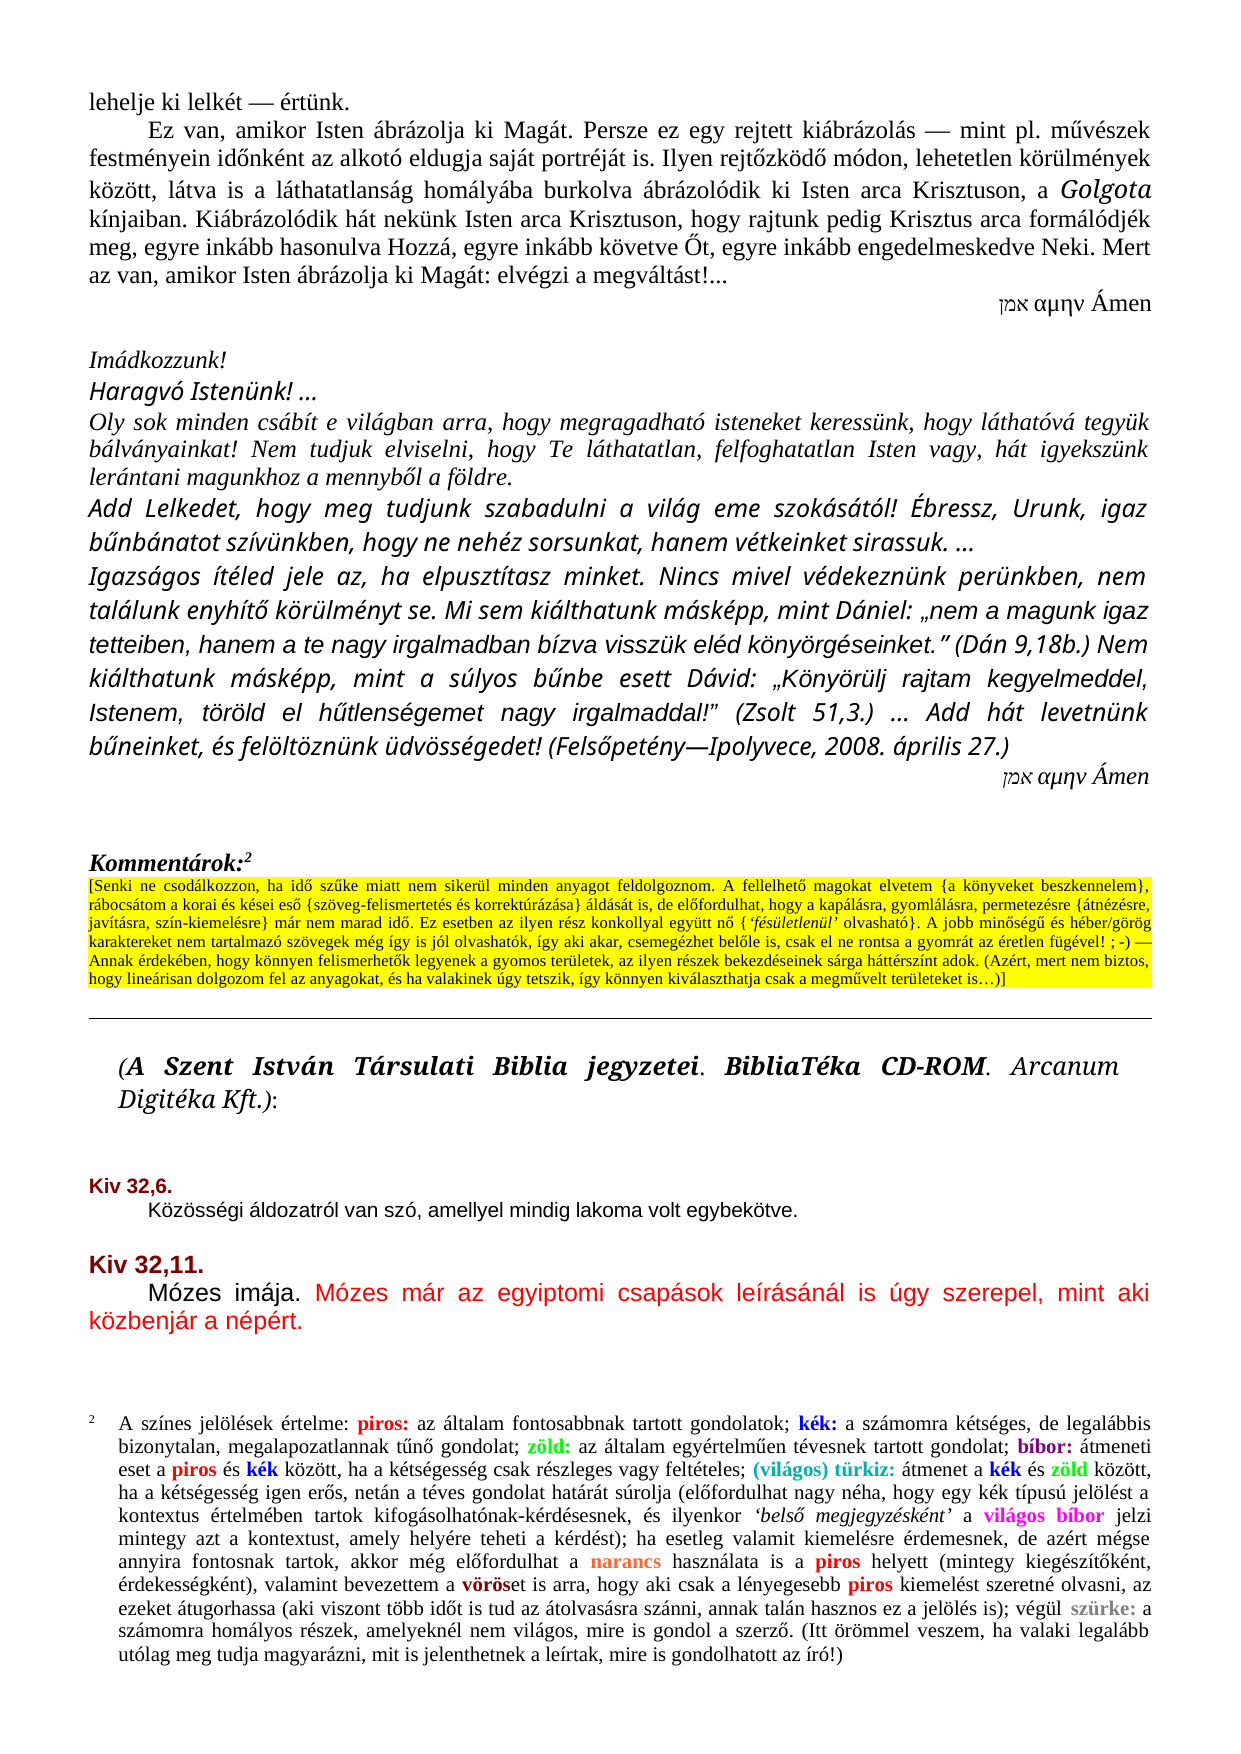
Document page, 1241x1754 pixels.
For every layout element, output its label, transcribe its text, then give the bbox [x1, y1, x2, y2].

text Add Lelkedet, hogy meg tudjunk szabadulni a világ eme szokásától! Ébressz, Urunk, igaz bűnbánatot szívünkben, hogy ne nehéz sorsunkat, hanem vétkeinket sirassuk. … [88, 491, 1152, 559]
text Imádkozzunk! [88, 346, 1152, 374]
text Közösségi áldozatról van szó, amellyel mindig lakoma volt egybekötve. [88, 1198, 1152, 1221]
text Haragvó Istenünk! … [88, 374, 1152, 408]
text Mózes imája. Mózes már az egyiptomi csapások leírásánál is úgy szerepel, mint aki közbenjár a népért. [88, 1279, 1152, 1335]
text A színes jelölések értelme: piros: az általam fontosabbnak tartott gondolatok; kék: a számomra kétséges, de legalábbis bizonytalan, megalapozatlannak tűnő gondolat; zöld: az általam egyértelműen tévesnek tartott gondolat; bíbor: átmeneti eset a piros és kék között, ha a kétségesség csak részleges vagy feltételes; (világos) türkiz: átmenet a kék és zöld között, ha a kétségesség igen erős, netán a téves gondolat határát súrolja (előfordulhat nagy néha, hogy egy kék típusú jelölést a kontextus értelmében tartok kifogásolhatónak-kérdésesnek, és ilyenkor ‘belső megjegyzésként’ a világos bíbor jelzi mintegy azt a kontextust, amely helyére teheti a kérdést); ha esetleg valamit kiemelésre érdemesnek, de azért mégse annyira fontosnak tartok, akkor még előfordulhat a narancs használata is a piros helyett (mintegy kiegészítőként, érdekességként), valamint bevezettem a vöröset is arra, hogy aki csak a lényegesebb piros kiemelést szeretné olvasni, az ezeket átugorhassa (aki viszont több időt is tud az átolvasásra szánni, annak talán hasznos ez a jelölés is); végül szürke: a számomra homályos részek, amelyeknél nem világos, mire is gondol a szerző. (Itt örömmel veszem, ha valaki legalább utólag meg tudja magyarázni, mit is jelenthetnek a leírtak, mire is gondolhatott az író!) [88, 1412, 1152, 1665]
text Kiv 32,11. [88, 1251, 1152, 1279]
text (A Szent István Társulati Biblia jegyzetei. BibliaTéka CD-ROM. Arcanum Digitéka Kft.): [88, 1019, 1152, 1146]
text אמן αμην Ámen [88, 289, 1152, 316]
text Oly sok minden csábít e világban arra, hogy megragadható isteneket keressünk, hogy láthatóvá tegyük bálványainkat! Nem tudjuk elviselni, hogy Te láthatatlan, felfoghatatlan Isten vagy, hát igyekszünk lerántani magunkhoz a mennyből a földre. [88, 408, 1152, 491]
text אמן αμην Ámen [88, 762, 1152, 790]
text Kiv 32,6. [88, 1175, 1152, 1198]
text [Senki ne csodálkozzon, ha idő szűke miatt nem sikerül minden anyagot feldolgoznom. A fellelhető magokat elvetem {a könyveket beszkennelem}, rábocsátom a korai és kései eső {szöveg-felismertetés és korrektúrázása} áldását is, de előfordulhat, hogy a kapálásra, gyomlálásra, permetezésre {átnézésre, javításra, szín-kiemelésre} már nem marad idő. Ez esetben az ilyen rész konkollyal együtt nő {‘fésületlenül’ olvasható}. A jobb minőségű és héber/görög karaktereket nem tartalmazó szövegek még így is jól olvashatók, így aki akar, csemegézhet belőle is, csak el ne rontsa a gyomrát az éretlen fügével! ;‑) ― Annak érdekében, hogy könnyen felismerhetők legyenek a gyomos területek, az ilyen részek bekezdéseinek sárga háttérszínt adok. (Azért, mert nem biztos, hogy lineárisan dolgozom fel az anyagokat, és ha valakinek úgy tetszik, így könnyen kiválaszthatja csak a megművelt területeket is…)] [88, 877, 1152, 988]
text Ez van, amikor Isten ábrázolja ki Magát. Persze ez egy rejtett kiábrázolás ― mint pl. művészek festményein időnként az alkotó eldugja saját portréját is. Ilyen rejtőzködő módon, lehetetlen körülmények között, látva is a láthatatlanság homályába burkolva ábrázolódik ki Isten arca Krisztuson, a Golgota kínjaiban. Kiábrázolódik hát nekünk Isten arca Krisztuson, hogy rajtunk pedig Krisztus arca formálódjék meg, egyre inkább hasonulva Hozzá, egyre inkább követve Őt, egyre inkább engedelmeskedve Neki. Mert az van, amikor Isten ábrázolja ki Magát: elvégzi a megváltást!... [88, 116, 1152, 289]
text Kommentárok: [88, 849, 1152, 877]
text Igazságos ítéled jele az, ha elpusztítasz minket. Nincs mivel védekeznünk perünkben, nem találunk enyhítő körülményt se. Mi sem kiálthatunk másképp, mint Dániel: „nem a magunk igaz tetteiben, hanem a te nagy irgalmadban bízva visszük eléd könyörgéseinket.” (Dán 9,18b.) Nem kiálthatunk másképp, mint a súlyos bűnbe esett Dávid: „Könyörülj rajtam kegyelmeddel, Istenem, töröld el hűtlenségemet nagy irgalmaddal!” (Zsolt 51,3.) … Add hát levetnünk bűneinket, és felöltöznünk üdvösségedet! (Felsőpetény―Ipolyvece, 2008. április 27.) [88, 559, 1152, 762]
text lehelje ki lelkét ― értünk. [88, 88, 1152, 116]
